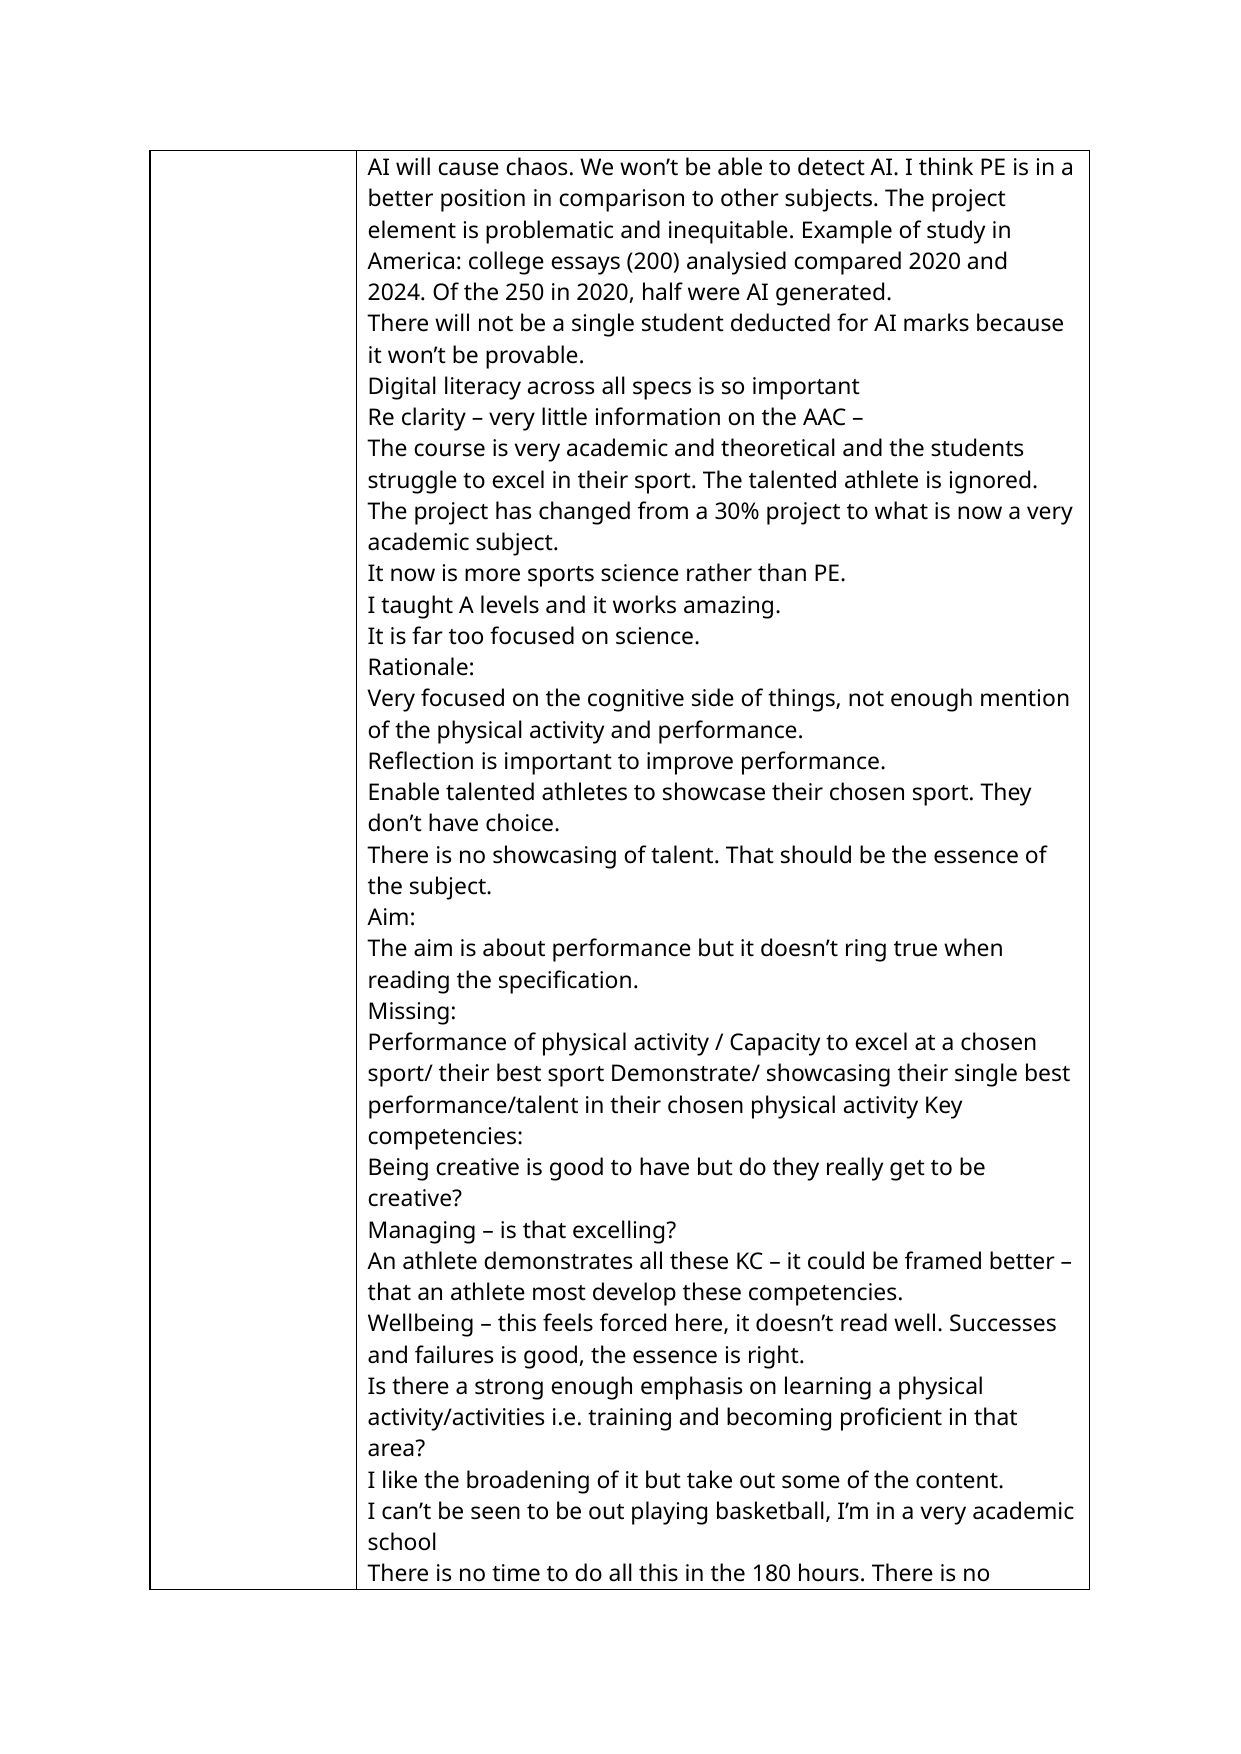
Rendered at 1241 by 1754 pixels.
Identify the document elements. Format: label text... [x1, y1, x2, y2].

table_header [151, 151, 356, 1588]
table_header AI will cause chaos. We won’t be able to detect AI. I think PE is in a better position in comparison to other subjects. The project element is problematic and inequitable. Example of study in America: college essays (200) analysied compared 2020 and 2024. Of the 250 in 2020, half were AI generated. There will not be a single student deducted for AI marks because it won’t be provable. Digital literacy across all specs is so important Re clarity – very little information on the AAC – The course is very academic and theoretical and the students struggle to excel in their sport. The talented athlete is ignored. The project has changed from a 30% project to what is now a very academic subject. It now is more sports science rather than PE. I taught A levels and it works amazing. It is far too focused on science. Rationale: Very focused on the cognitive side of things, not enough mention of the physical activity and performance. Reflection is important to improve performance. Enable talented athletes to showcase their chosen sport. They don’t have choice. There is no showcasing of talent. That should be the essence of the subject. Aim: The aim is about performance but it doesn’t ring true when reading the specification. Missing: Performance of physical activity / Capacity to excel at a chosen sport/ their best sport Demonstrate/ showcasing their single best performance/talent in their chosen physical activity Key competencies: Being creative is good to have but do they really get to be creative? Managing – is that excelling? An athlete demonstrates all these KC – it could be framed better – that an athlete most develop these competencies. Wellbeing – this feels forced here, it doesn’t read well. Successes and failures is good, the essence is right. Is there a strong enough emphasis on learning a physical activity/activities i.e. training and becoming proficient in that area? I like the broadening of it but take out some of the content. I can’t be seen to be out playing basketball, I’m in a very academic school There is no time to do all this in the 180 hours. There is no [357, 151, 1089, 1588]
